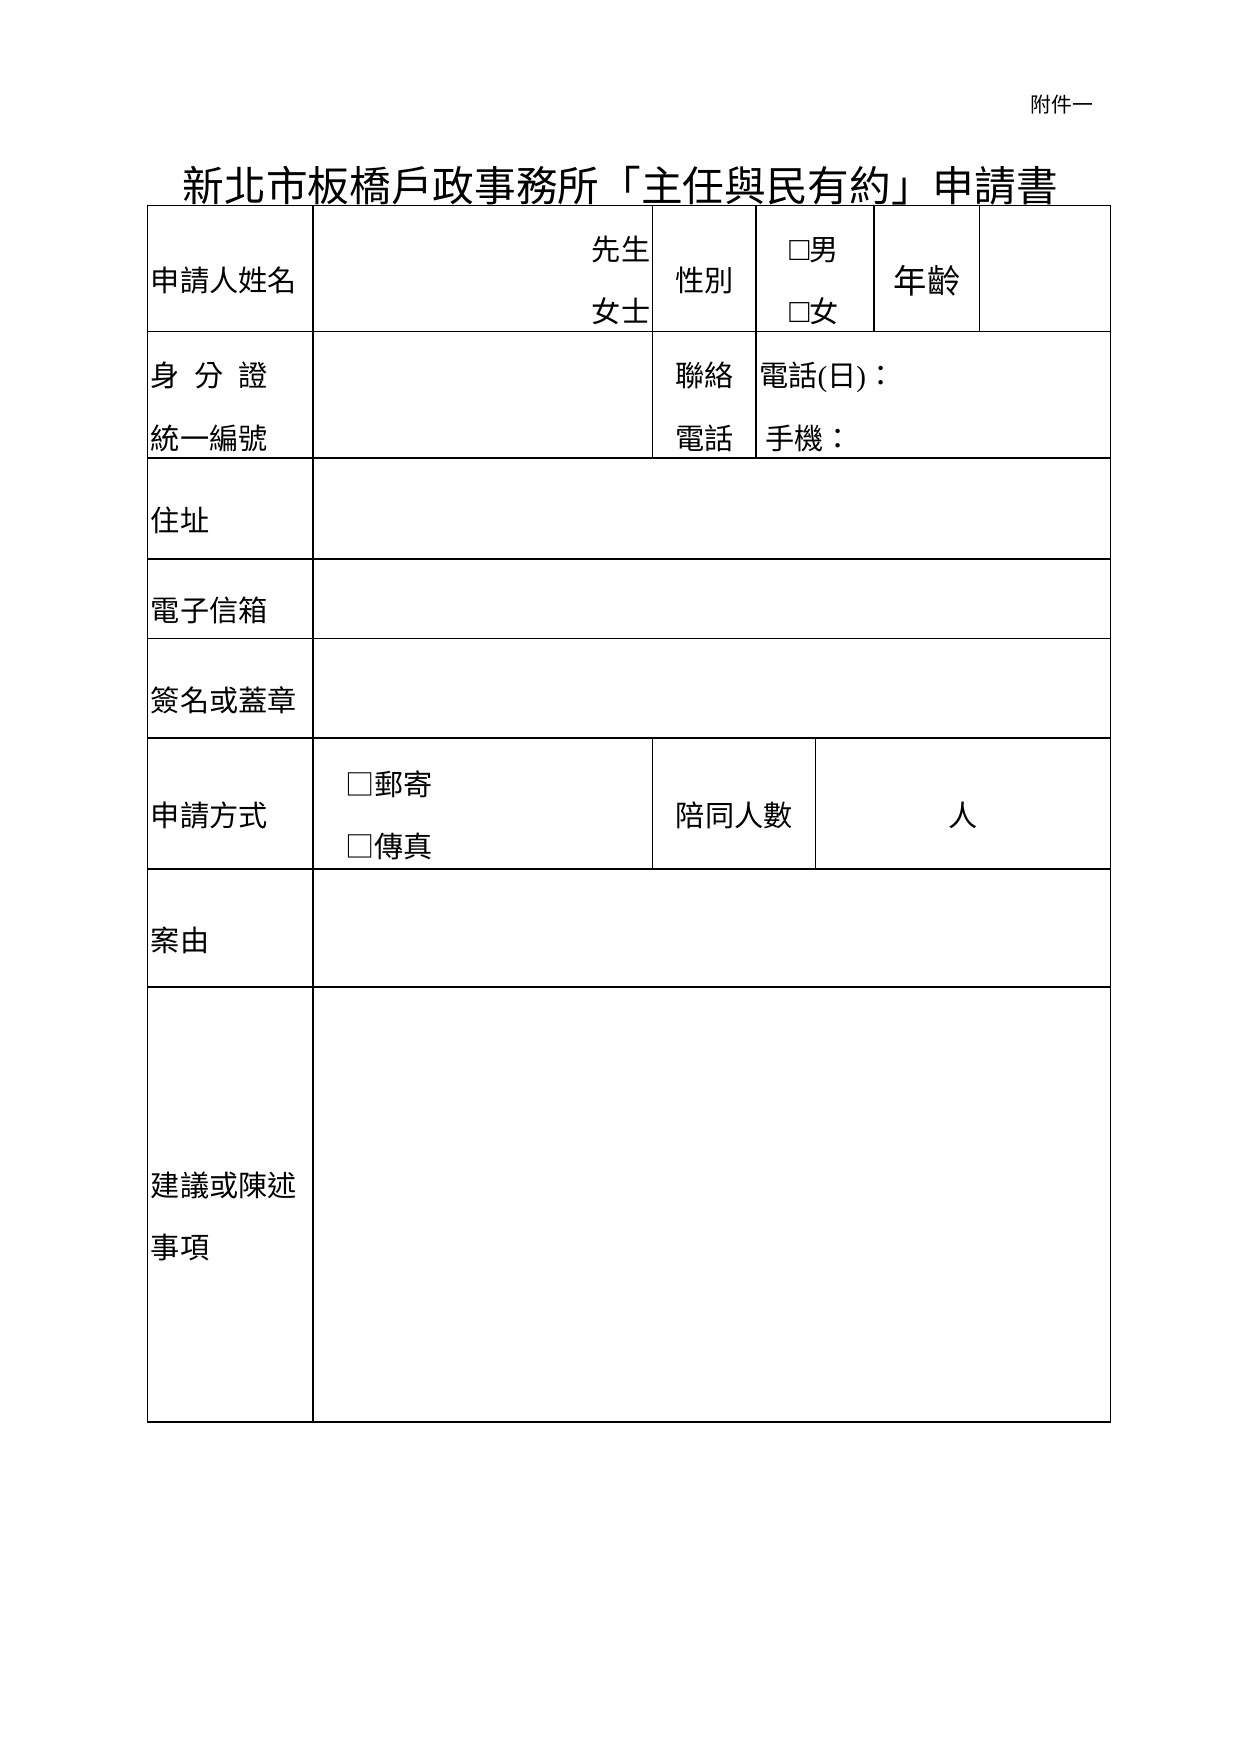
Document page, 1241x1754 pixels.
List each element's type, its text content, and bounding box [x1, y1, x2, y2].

table_cell 案由 [148, 870, 312, 986]
table_cell 簽名或蓋章 [148, 639, 312, 737]
table_header [980, 206, 1110, 331]
table_header 性別 [653, 206, 755, 331]
table_header 先生 女士 [314, 206, 652, 331]
table_header 申請人姓名 [148, 206, 312, 331]
table_cell [314, 639, 1110, 737]
text 新北市板橋戶政事務所「主任與民有約」申請書 [148, 142, 1092, 204]
table_cell [314, 560, 1110, 637]
table_cell □郵寄 □傳真 [314, 739, 652, 868]
table_cell [314, 988, 1110, 1421]
table_cell 電話(日)： 手機： [757, 332, 1110, 457]
table_cell 住址 [148, 459, 312, 558]
table_header 年齡 [875, 206, 979, 331]
table_cell [314, 870, 1110, 986]
table_cell 申請方式 [148, 739, 312, 868]
table_cell 身 分 證 統一編號 [148, 332, 312, 457]
table_header □男 □女 [757, 206, 873, 331]
table_cell 聯絡 電話 [653, 332, 755, 457]
table_cell [314, 332, 652, 457]
table_cell 建議或陳述事項 [148, 988, 312, 1421]
table_cell [314, 459, 1110, 558]
table_cell 陪同人數 [653, 739, 815, 868]
table_cell 電子信箱 [148, 560, 312, 637]
table_cell 人 [816, 739, 1110, 868]
